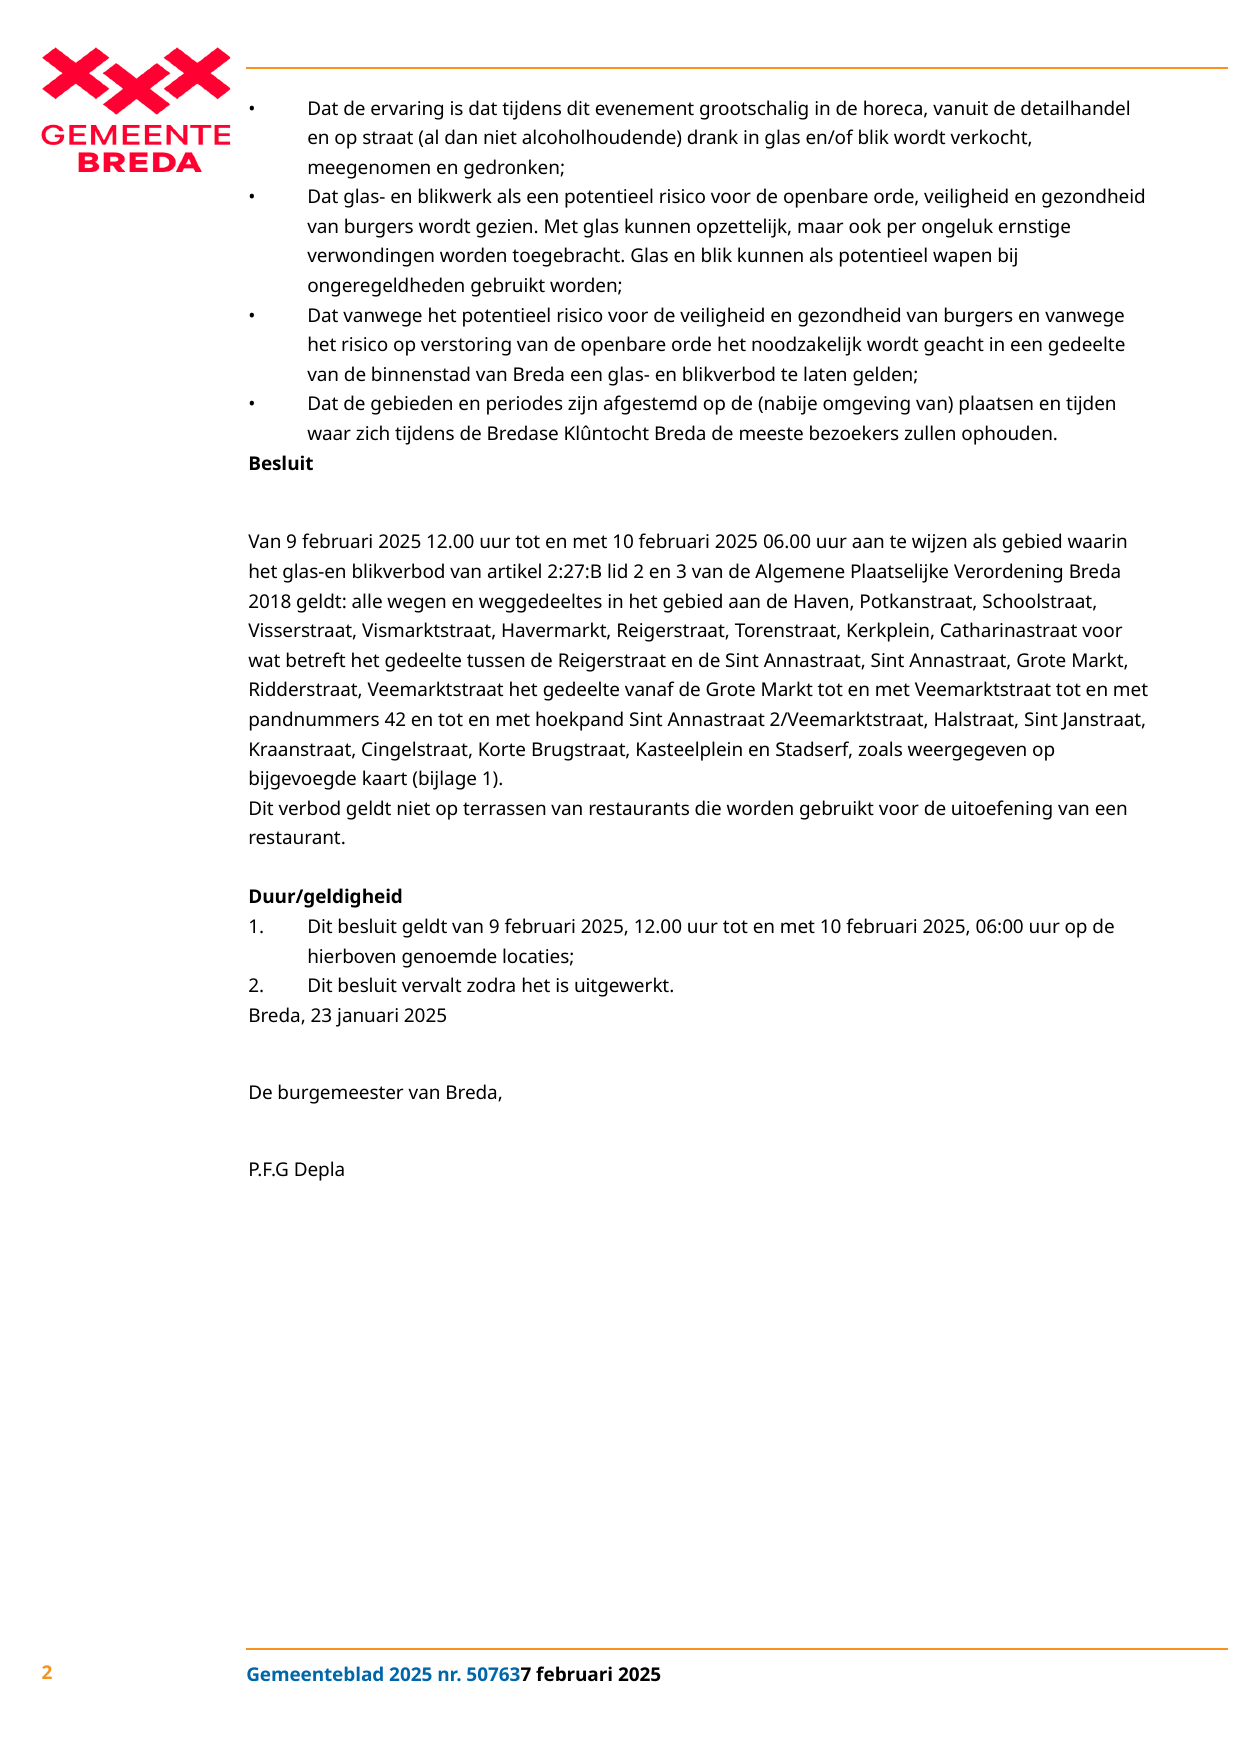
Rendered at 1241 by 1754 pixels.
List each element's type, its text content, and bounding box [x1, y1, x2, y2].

list Dat vanwege het potentieel risico voor de veiligheid en gezondheid van burgers en vanwege het risico op verstoring van de openbare orde het noodzakelijk wordt geacht in een gedeelte van de binnenstad van Breda een glas- en blikverbod te laten gelden; [248, 302, 1152, 387]
text P.F.G Depla [248, 1156, 1152, 1182]
list Dat glas- en blikwerk als een potentieel risico voor de openbare orde, veiligheid en gezondheid van burgers wordt gezien. Met glas kunnen opzettelijk, maar ook per ongeluk ernstige verwondingen worden toegebracht. Glas en blik kunnen als potentieel wapen bij ongeregeldheden gebruikt worden; [248, 183, 1152, 298]
picture [41, 47, 231, 172]
text Dit verbod geldt niet op terrassen van restaurants die worden gebruikt voor de uitoefening van een restaurant. [248, 795, 1152, 850]
list Dat de gebieden en periodes zijn afgestemd op de (nabije omgeving van) plaatsen en tijden waar zich tijdens de Bredase Klûntocht Breda de meeste bezoekers zullen ophouden. [248, 391, 1152, 446]
text Duur/geldigheid [248, 884, 1152, 909]
text Besluit [248, 450, 1152, 476]
text De burgemeester van Breda, [248, 1079, 1152, 1105]
text Van 9 februari 2025 12.00 uur tot en met 10 februari 2025 06.00 uur aan te wijzen als gebied waarin het glas-en blikverbod van artikel 2:27:B lid 2 en 3 van de Algemene Plaatselijke Verordening Breda 2018 geldt: alle wegen en weggedeeltes in het gebied aan de Haven, Potkanstraat, Schoolstraat, Visserstraat, Vismarktstraat, Havermarkt, Reigerstraat, Torenstraat, Kerkplein, Catharinastraat voor wat betreft het gedeelte tussen de Reigerstraat en de Sint Annastraat, Sint Annastraat, Grote Markt, Ridderstraat, Veemarktstraat het gedeelte vanaf de Grote Markt tot en met Veemarktstraat tot en met pandnummers 42 en tot en met hoekpand Sint Annastraat 2/Veemarktstraat, Halstraat, Sint Janstraat, Kraanstraat, Cingelstraat, Korte Brugstraat, Kasteelplein en Stadserf, zoals weergegeven op bijgevoegde kaart (bijlage 1). [248, 529, 1152, 791]
text Breda, 23 januari 2025 [248, 1002, 1152, 1028]
list Dit besluit vervalt zodra het is uitgewerkt. [248, 972, 1152, 998]
list Dit besluit geldt van 9 februari 2025, 12.00 uur tot en met 10 februari 2025, 06:00 uur op de hierboven genoemde locaties; [248, 913, 1152, 968]
list Dat de ervaring is dat tijdens dit evenement grootschalig in de horeca, vanuit de detailhandel en op straat (al dan niet alcoholhoudende) drank in glas en/of blik wordt verkocht, meegenomen en gedronken; [248, 95, 1152, 180]
